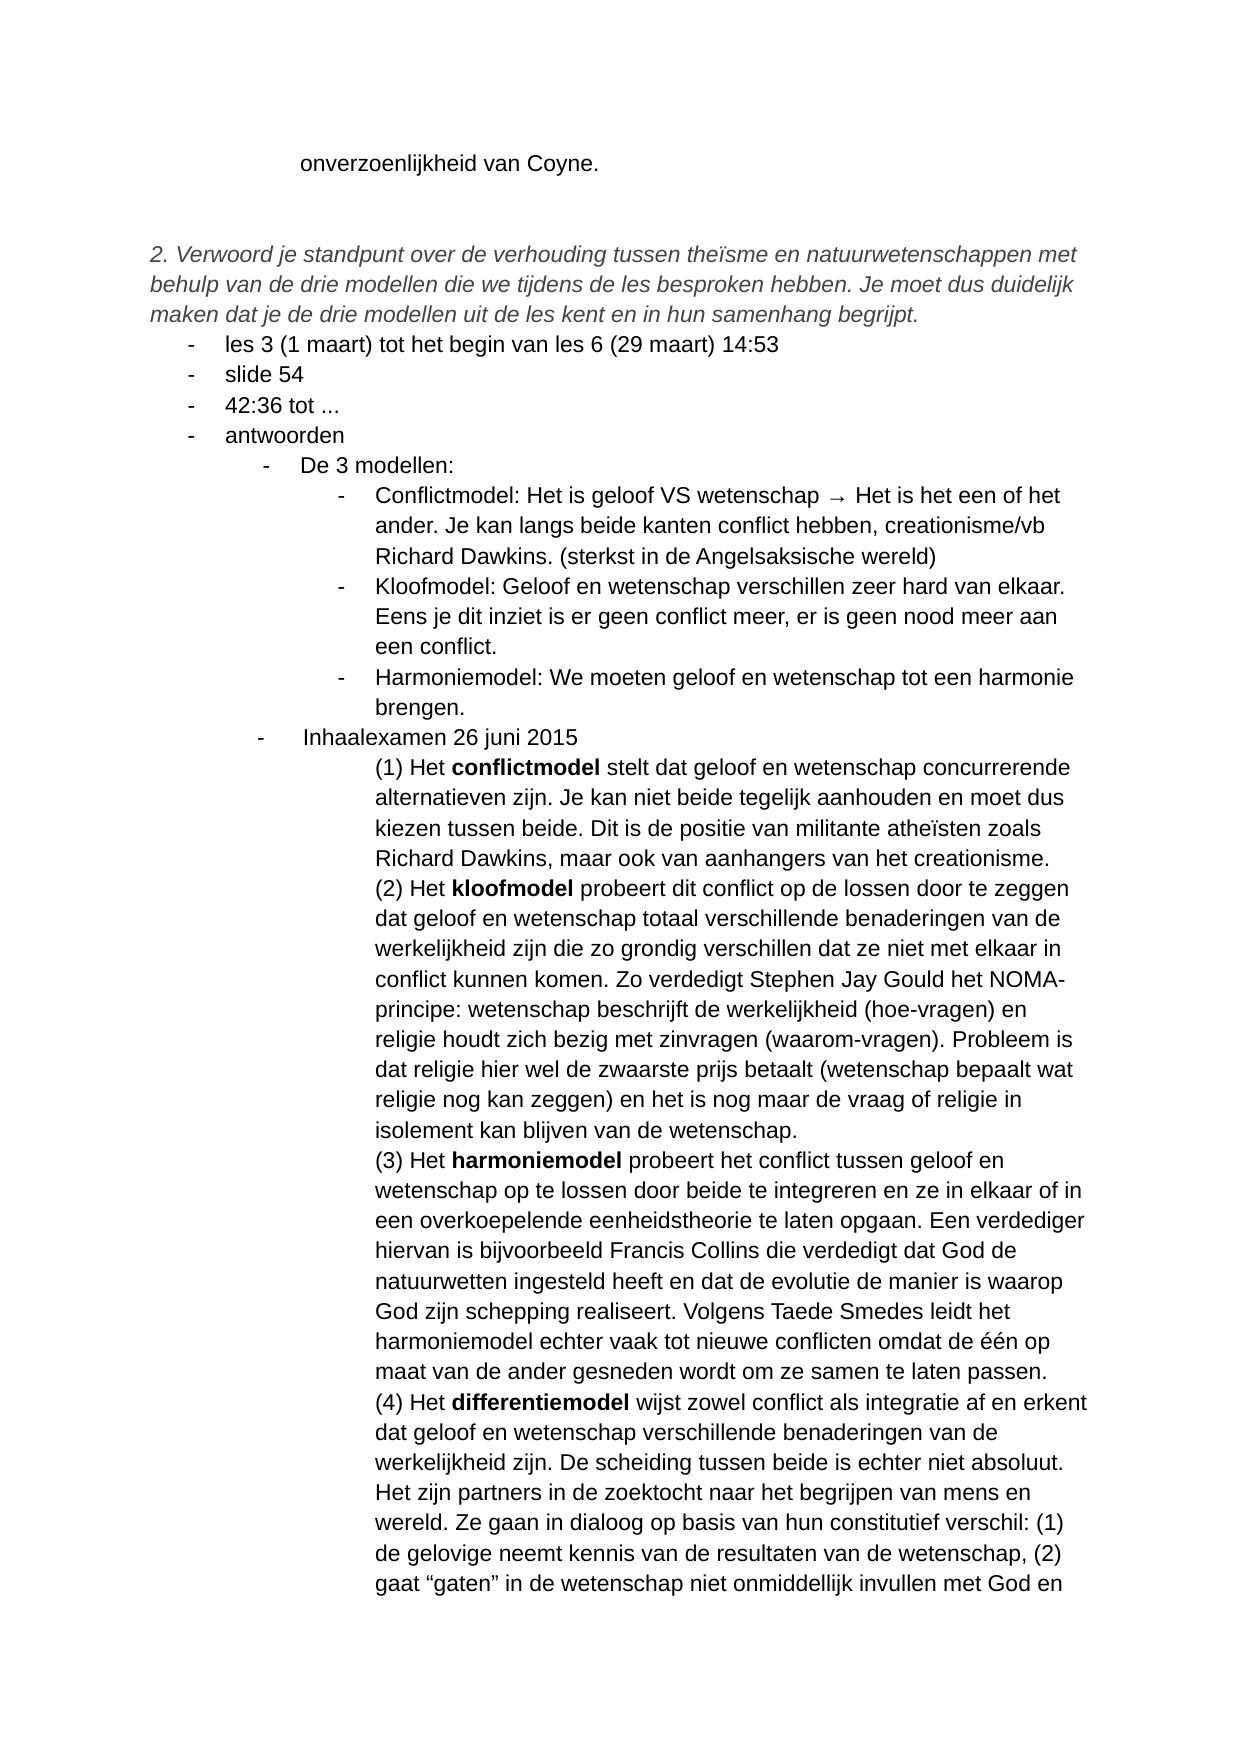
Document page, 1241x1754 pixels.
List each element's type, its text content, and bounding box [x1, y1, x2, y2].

list antwoorden [187, 422, 1090, 448]
text (4) Het differentiemodel wijst zowel conflict als integratie af en erkent dat geloof en wetenschap verschillende benaderingen van de werkelijkheid zijn. De scheiding tussen beide is echter niet absoluut. Het zijn partners in de zoektocht naar het begrijpen van mens en wereld. Ze gaan in dialoog op basis van hun constitutief verschil: (1) de gelovige neemt kennis van de resultaten van de wetenschap, (2) gaat “gaten” in de wetenschap niet onmiddellijk invullen met God en [375, 1388, 1090, 1596]
text (2) Het kloofmodel probeert dit conflict op de lossen door te zeggen dat geloof en wetenschap totaal verschillende benaderingen van de werkelijkheid zijn die zo grondig verschillen dat ze niet met elkaar in conflict kunnen komen. Zo verdedigt Stephen Jay Gould het NOMA-principe: wetenschap beschrijft de werkelijkheid (hoe-vragen) en religie houdt zich bezig met zinvragen (waarom-vragen). Probleem is dat religie hier wel de zwaarste prijs betaalt (wetenschap bepaalt wat religie nog kan zeggen) en het is nog maar de vraag of religie in isolement kan blijven van de wetenschap. (3) Het harmoniemodel probeert het conflict tussen geloof en wetenschap op te lossen door beide te integreren en ze in elkaar of in een overkoepelende eenheidstheorie te laten opgaan. Een verdediger hiervan is bijvoorbeeld Francis Collins die verdedigt dat God de natuurwetten ingesteld heeft en dat de evolutie de manier is waarop God zijn schepping realiseert. Volgens Taede Smedes leidt het harmoniemodel echter vaak tot nieuwe conflicten omdat de één op maat van de ander gesneden wordt om ze samen te laten passen. [375, 875, 1090, 1385]
list 42:36 tot ... [187, 392, 1090, 418]
text (1) Het conflictmodel stelt dat geloof en wetenschap concurrerende alternatieven zijn. Je kan niet beide tegelijk aanhouden en moet dus kiezen tussen beide. Dit is de positie van militante atheïsten zoals Richard Dawkins, maar ook van aanhangers van het creationisme. [375, 754, 1090, 871]
list onverzoenlijkheid van Coyne. [262, 150, 1090, 176]
list De 3 modellen: [262, 452, 1090, 478]
list Kloofmodel: Geloof en wetenschap verschillen zeer hard van elkaar. Eens je dit inziet is er geen conflict meer, er is geen nood meer aan een conflict. [337, 573, 1090, 660]
list slide 54 [187, 361, 1090, 388]
list Conflictmodel: Het is geloof VS wetenschap → Het is het een of het ander. Je kan langs beide kanten conflict hebben, creationisme/vb Richard Dawkins. (sterkst in de Angelsaksische wereld) [337, 482, 1090, 569]
list les 3 (1 maart) tot het begin van les 6 (29 maart) 14:53 [187, 331, 1090, 358]
text - Inhaalexamen 26 juni 2015 [150, 724, 1090, 750]
text 2. Verwoord je standpunt over de verhouding tussen theïsme en natuurwetenschappen met behulp van de drie modellen die we tijdens de les besproken hebben. Je moet dus duidelijk maken dat je de drie modellen uit de les kent en in hun samenhang begrijpt. [150, 241, 1090, 327]
list Harmoniemodel: We moeten geloof en wetenschap tot een harmonie brengen. [337, 663, 1090, 720]
